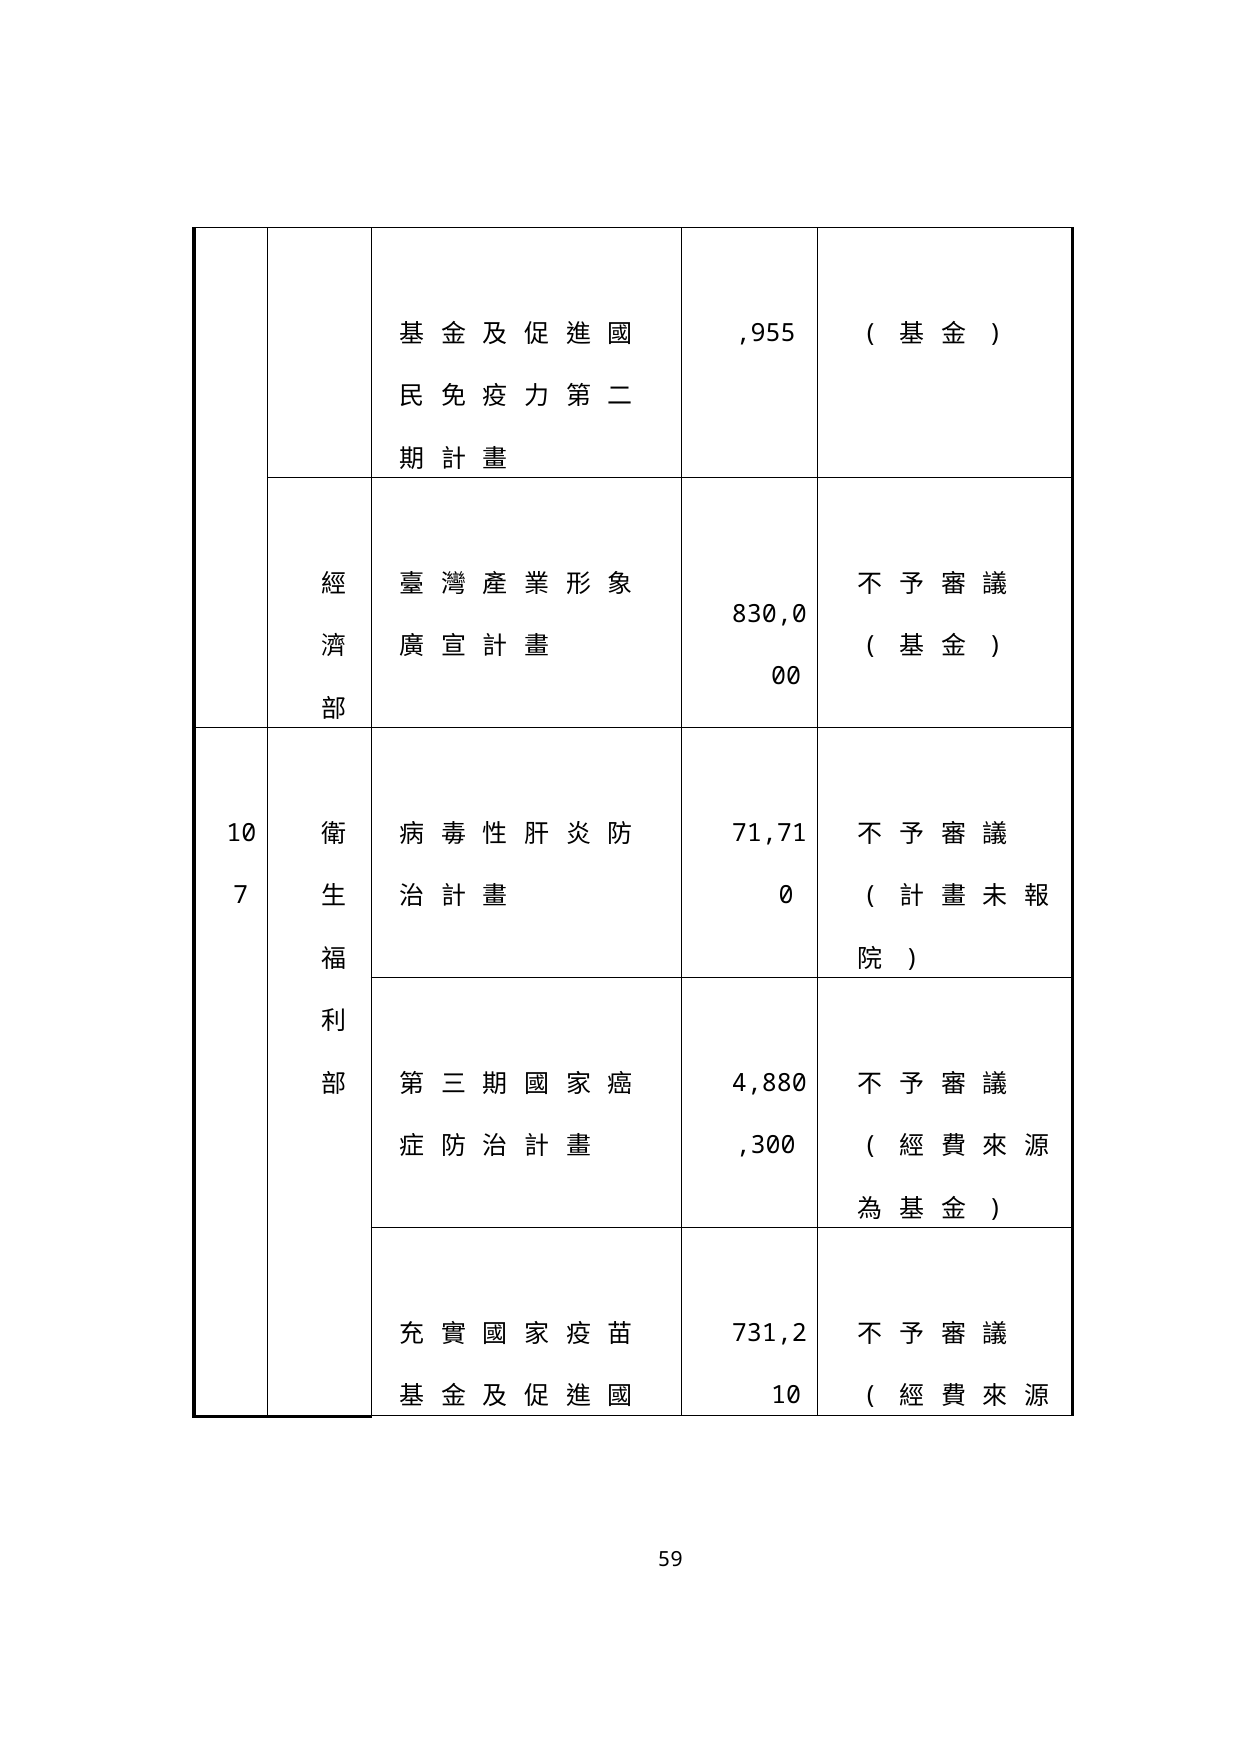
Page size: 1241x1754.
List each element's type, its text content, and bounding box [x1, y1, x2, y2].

table_cell 臺灣產業形象廣宣計畫 [372, 478, 681, 727]
table_cell 第三期國家癌症防治計畫 [372, 978, 681, 1227]
table_cell ,955 [682, 228, 817, 477]
table_cell 病毒性肝炎防治計畫 [372, 728, 681, 977]
table_cell 衛生福利部 [268, 728, 371, 1415]
table_cell 107 [196, 728, 267, 1415]
table_cell 經濟部 [268, 478, 371, 727]
table_cell 4,880,300 [682, 978, 817, 1227]
table_cell (基金) [818, 228, 1071, 477]
table_cell 充實國家疫苗基金及促進國 [372, 1228, 681, 1415]
table_cell 731,210 [682, 1228, 817, 1415]
table_cell 830,000 [682, 478, 817, 727]
table_cell 基金及促進國民免疫力第二期計畫 [372, 228, 681, 477]
table_cell 不予審議(經費來源為基金) [818, 978, 1071, 1227]
table_cell 不予審議(經費來源 [818, 1228, 1071, 1415]
table_cell 不予審議(計畫未報院) [818, 728, 1071, 977]
table_cell 71,710 [682, 728, 817, 977]
table_cell [196, 228, 267, 727]
table_cell 不予審議(基金) [818, 478, 1071, 727]
table_cell [268, 228, 371, 477]
